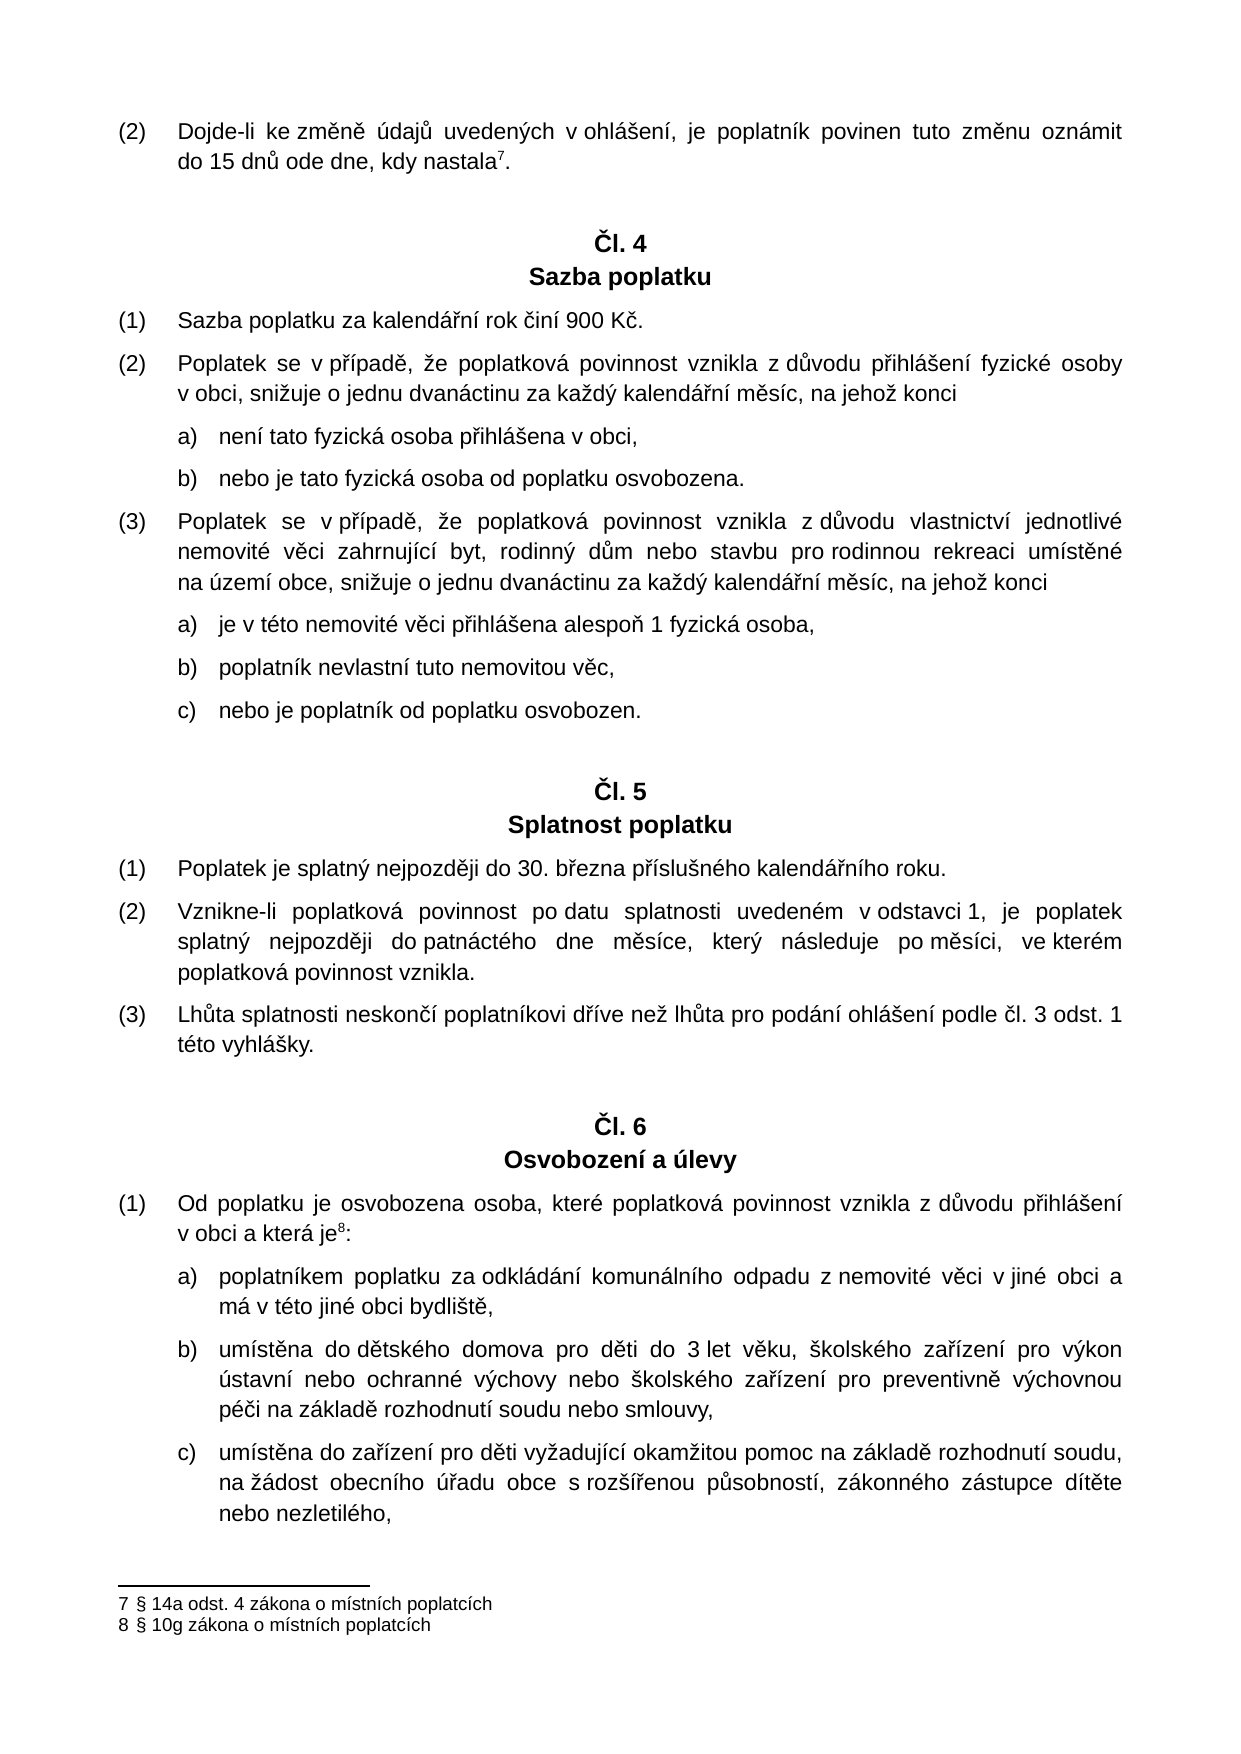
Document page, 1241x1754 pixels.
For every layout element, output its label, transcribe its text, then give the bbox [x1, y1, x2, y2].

list Vznikne-li poplatková povinnost po datu splatnosti uvedeném v odstavci 1, je poplatek splatný nejpozději do patnáctého dne měsíce, který následuje po měsíci, ve kterém poplatková povinnost vznikla. [118, 898, 1122, 985]
list nebo je tato fyzická osoba od poplatku osvobozena. [177, 465, 1122, 492]
list Od poplatku je osvobozena osoba, které poplatková povinnost vznikla z důvodu přihlášení v obci a která je: [118, 1190, 1122, 1247]
subtitle Čl. 4 Sazba poplatku [118, 228, 1122, 290]
list Sazba poplatku za kalendářní rok činí 900 Kč. [118, 307, 1122, 333]
list poplatník nevlastní tuto nemovitou věc, [177, 654, 1122, 680]
subtitle Čl. 6 Osvobození a úlevy [118, 1112, 1122, 1173]
list Poplatek se v případě, že poplatková povinnost vznikla z důvodu přihlášení fyzické osoby v obci, snižuje o jednu dvanáctinu za každý kalendářní měsíc, na jehož konci [118, 350, 1122, 406]
list Poplatek je splatný nejpozději do 30. března příslušného kalendářního roku. [118, 855, 1122, 882]
list Lhůta splatnosti neskončí poplatníkovi dříve než lhůta pro podání ohlášení podle čl. 3 odst. 1 této vyhlášky. [118, 1001, 1122, 1058]
subtitle Čl. 5 Splatnost poplatku [118, 777, 1122, 839]
list § 10g zákona o místních poplatcích [118, 1614, 1122, 1635]
list poplatníkem poplatku za odkládání komunálního odpadu z nemovité věci v jiné obci a má v této jiné obci bydliště, [177, 1263, 1122, 1320]
list není tato fyzická osoba přihlášena v obci, [177, 423, 1122, 449]
list umístěna do dětského domova pro děti do 3 let věku, školského zařízení pro výkon ústavní nebo ochranné výchovy nebo školského zařízení pro preventivně výchovnou péči na základě rozhodnutí soudu nebo smlouvy, [177, 1336, 1122, 1423]
list nebo je poplatník od poplatku osvobozen. [177, 697, 1122, 723]
list je v této nemovité věci přihlášena alespoň 1 fyzická osoba, [177, 611, 1122, 638]
list § 14a odst. 4 zákona o místních poplatcích [118, 1592, 1122, 1614]
list Poplatek se v případě, že poplatková povinnost vznikla z důvodu vlastnictví jednotlivé nemovité věci zahrnující byt, rodinný dům nebo stavbu pro rodinnou rekreaci umístěné na území obce, snižuje o jednu dvanáctinu za každý kalendářní měsíc, na jehož konci [118, 508, 1122, 595]
list umístěna do zařízení pro děti vyžadující okamžitou pomoc na základě rozhodnutí soudu, na žádost obecního úřadu obce s rozšířenou působností, zákonného zástupce dítěte nebo nezletilého, [177, 1439, 1122, 1526]
list Dojde-li ke změně údajů uvedených v ohlášení, je poplatník povinen tuto změnu oznámit do 15 dnů ode dne, kdy nastala. [118, 118, 1122, 175]
